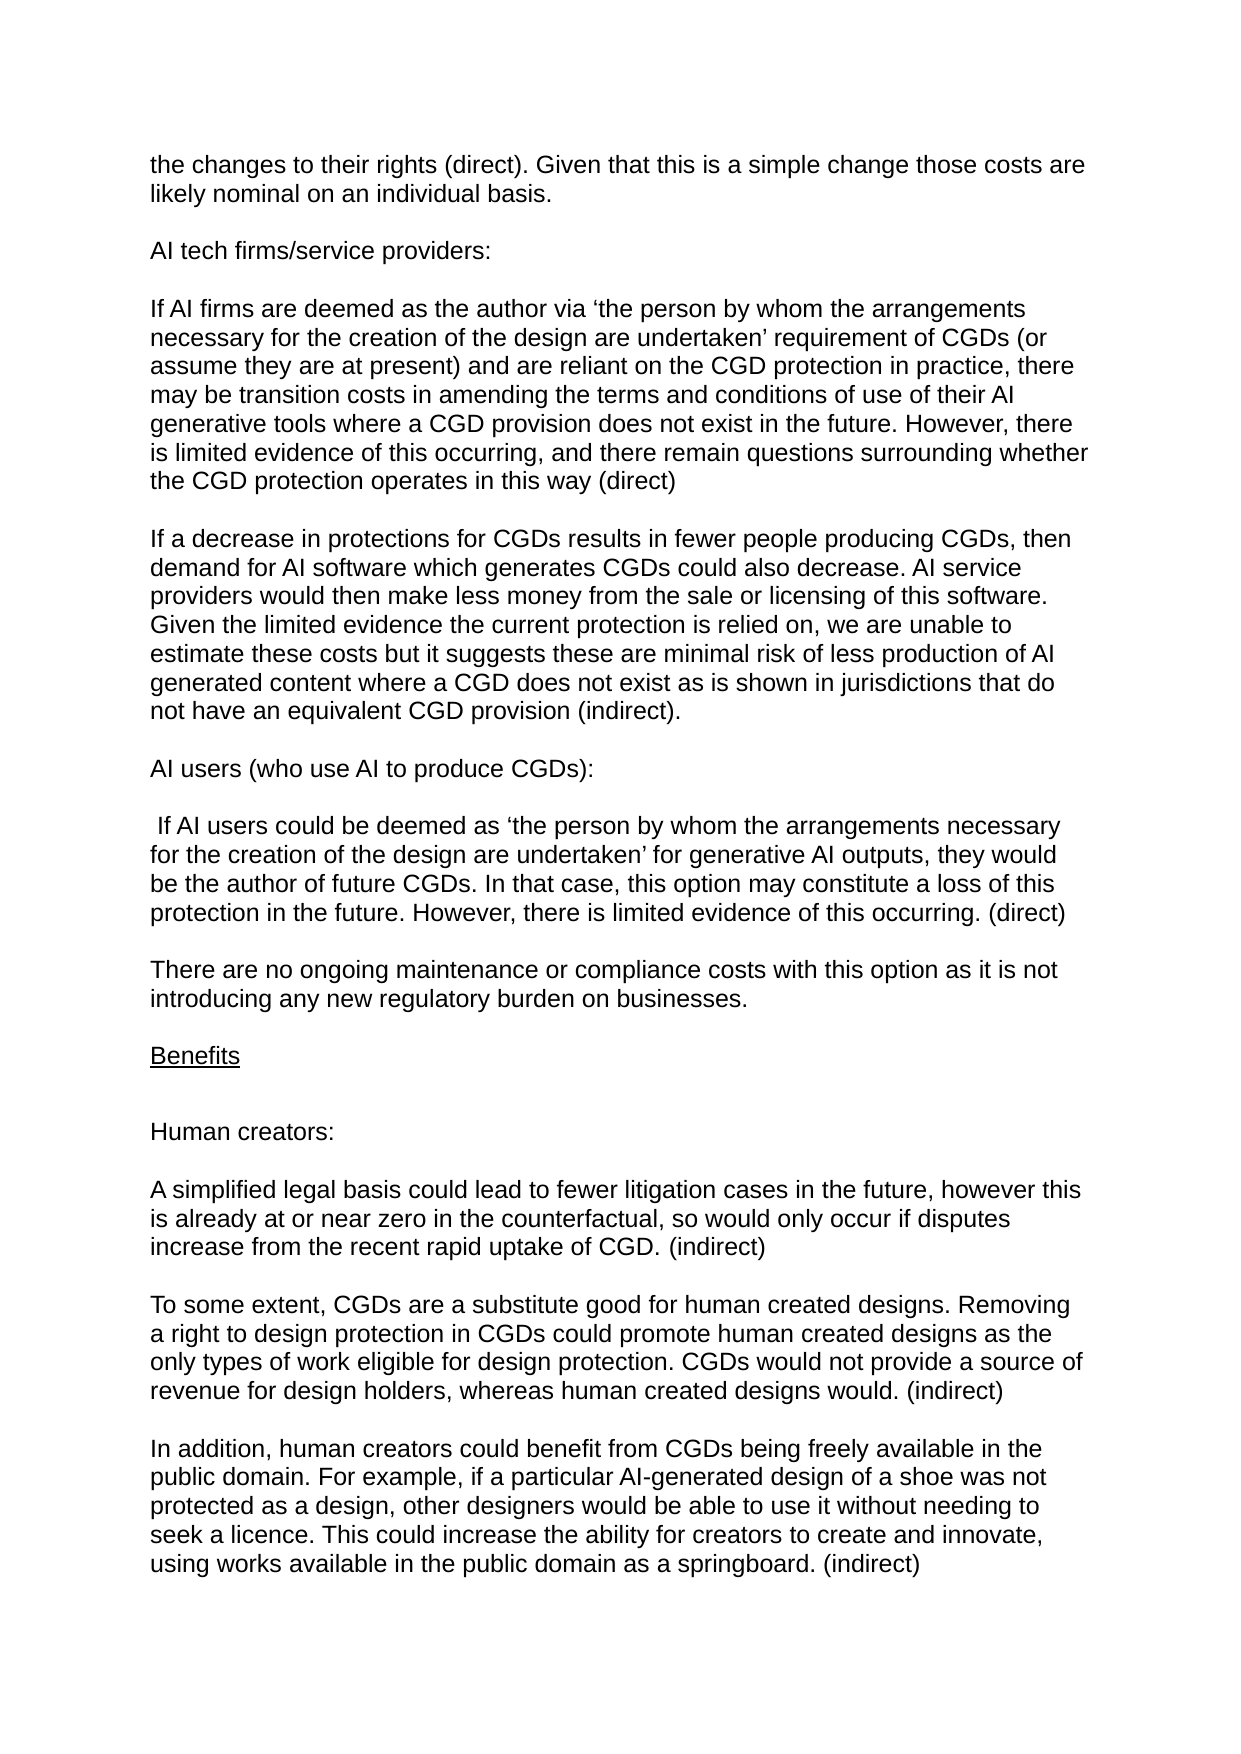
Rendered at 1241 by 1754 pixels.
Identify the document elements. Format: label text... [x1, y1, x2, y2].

text If AI users could be deemed as ‘the person by whom the arrangements necessary for the creation of the design are undertaken’ for generative AI outputs, they would be the author of future CGDs. In that case, this option may constitute a loss of this protection in the future. However, there is limited evidence of this occurring. (direct) [150, 811, 1090, 926]
text the changes to their rights (direct). Given that this is a simple change those costs are likely nominal on an individual basis. [150, 150, 1090, 207]
text In addition, human creators could benefit from CGDs being freely available in the public domain. For example, if a particular AI-generated design of a shoe was not protected as a design, other designers would be able to use it without needing to seek a licence. This could increase the ability for creators to create and innovate, using works available in the public domain as a springboard. (indirect) [150, 1434, 1090, 1577]
text If a decrease in protections for CGDs results in fewer people producing CGDs, then demand for AI software which generates CGDs could also decrease. AI service providers would then make less money from the sale or licensing of this software. Given the limited evidence the current protection is relied on, we are unable to estimate these costs but it suggests these are minimal risk of less production of AI generated content where a CGD does not exist as is shown in jurisdictions that do not have an equivalent CGD provision (indirect). [150, 524, 1090, 725]
text AI users (who use AI to produce CGDs): [150, 754, 1090, 782]
text There are no ongoing maintenance or compliance costs with this option as it is not introducing any new regulatory burden on businesses. [150, 955, 1090, 1012]
text AI tech firms/service providers: [150, 236, 1090, 265]
text Benefits [150, 1041, 1090, 1070]
text A simplified legal basis could lead to fewer litigation cases in the future, however this is already at or near zero in the counterfactual, so would only occur if disputes increase from the recent rapid uptake of CGD. (indirect) [150, 1175, 1090, 1261]
text Human creators: [150, 1117, 1090, 1146]
text If AI firms are deemed as the author via ‘the person by whom the arrangements necessary for the creation of the design are undertaken’ requirement of CGDs (or assume they are at present) and are reliant on the CGD protection in practice, there may be transition costs in amending the terms and conditions of use of their AI generative tools where a CGD provision does not exist in the future. However, there is limited evidence of this occurring, and there remain questions surrounding whether the CGD protection operates in this way (direct) [150, 294, 1090, 495]
text To some extent, CGDs are a substitute good for human created designs. Removing a right to design protection in CGDs could promote human created designs as the only types of work eligible for design protection. CGDs would not provide a source of revenue for design holders, whereas human created designs would. (indirect) [150, 1290, 1090, 1405]
